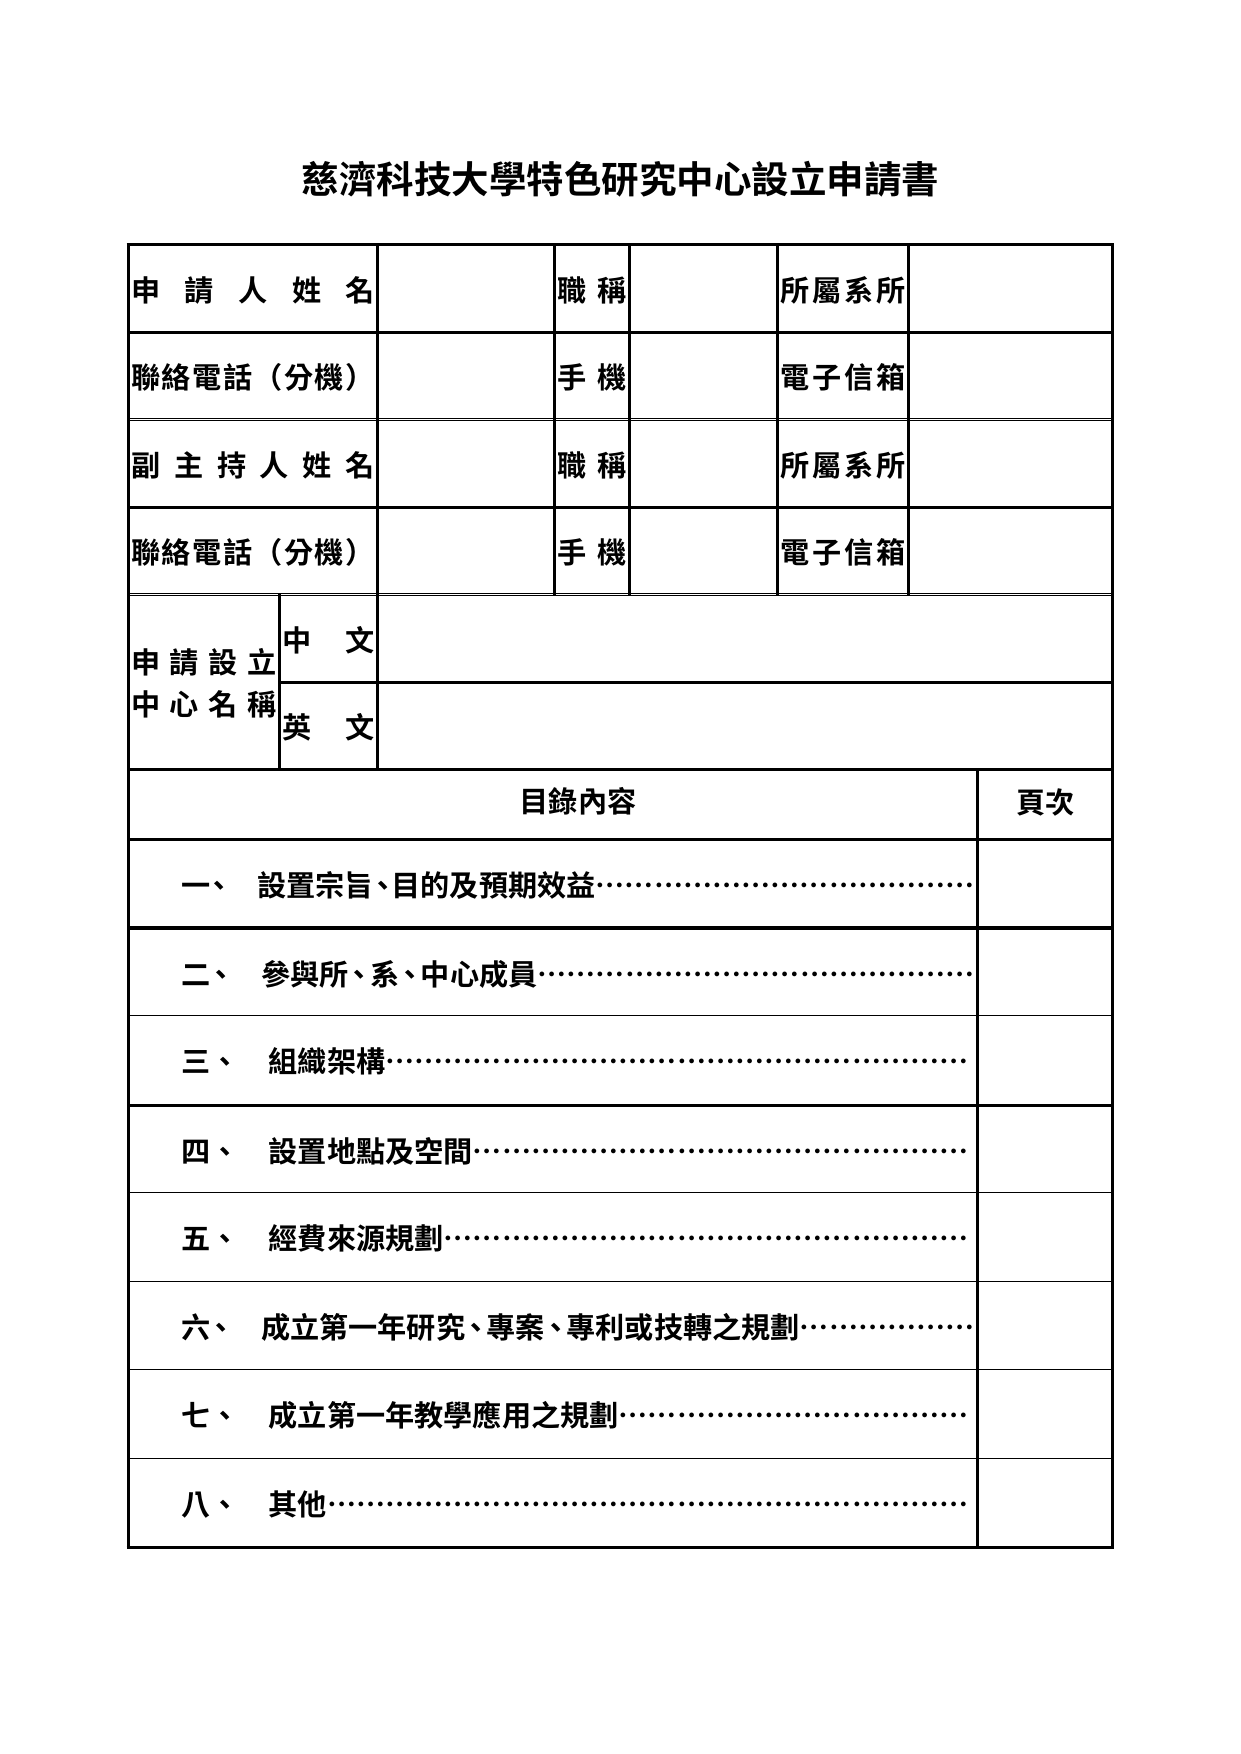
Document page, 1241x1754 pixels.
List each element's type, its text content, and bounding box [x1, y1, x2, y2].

table_header [379, 246, 553, 331]
table_cell 四、 設置地點及空間…………………………………………… [130, 1107, 976, 1192]
table_cell [979, 1370, 1111, 1458]
table_cell 電子信箱 [779, 334, 907, 418]
table_cell [910, 421, 1111, 506]
table_cell [379, 596, 1111, 681]
table_cell 頁次 [979, 771, 1111, 838]
table_cell [910, 509, 1111, 593]
table_cell 一、 設置宗旨、目的及預期效益………………………………… [130, 841, 976, 926]
table_cell [979, 1193, 1111, 1281]
table_cell 申請設立中心名稱 [130, 596, 278, 768]
table_cell [631, 421, 776, 506]
table_cell [979, 930, 1111, 1015]
table_cell [379, 684, 1111, 768]
table_cell 三、 組織架構…………………………………………………… [130, 1016, 976, 1103]
table_cell [379, 334, 553, 418]
table_cell 八、 其他………………………………………………………… [130, 1459, 976, 1546]
table_cell 七、 成立第一年教學應用之規劃……………………………… [130, 1370, 976, 1458]
table_cell 二、 參與所、系、中心成員……………………………………… [130, 930, 976, 1015]
table_cell 所屬系所 [779, 421, 907, 506]
table_cell [379, 421, 553, 506]
table_cell [979, 841, 1111, 926]
table_cell 職稱 [556, 421, 628, 506]
table_header [910, 246, 1111, 331]
table_cell 目錄內容 [130, 771, 976, 838]
table_cell 五、 經費來源規劃……………………………………………… [130, 1193, 976, 1281]
table_cell [910, 334, 1111, 418]
table_cell 電子信箱 [779, 509, 907, 593]
table_cell [979, 1016, 1111, 1103]
table_cell 手機 [556, 509, 628, 593]
table_cell 英文 [281, 684, 376, 768]
table_cell [979, 1459, 1111, 1546]
table_cell 副主持人姓名 [130, 421, 376, 506]
table_cell [631, 509, 776, 593]
text 慈濟科技大學特色研究中心設立申請書 [187, 160, 1053, 201]
table_header [631, 246, 776, 331]
table_cell 聯絡電話（分機） [130, 509, 376, 593]
table_cell [631, 334, 776, 418]
table_header 申請人姓名 [130, 246, 376, 331]
table_cell 六、 成立第一年研究、專案、專利或技轉之規劃……………… [130, 1282, 976, 1369]
table_cell 手機 [556, 334, 628, 418]
table_cell 中文 [281, 596, 376, 681]
table_header 職稱 [556, 246, 628, 331]
table_cell [379, 509, 553, 593]
table_cell [979, 1107, 1111, 1192]
table_cell 聯絡電話（分機） [130, 334, 376, 418]
table_cell [979, 1282, 1111, 1369]
table_header 所屬系所 [779, 246, 907, 331]
